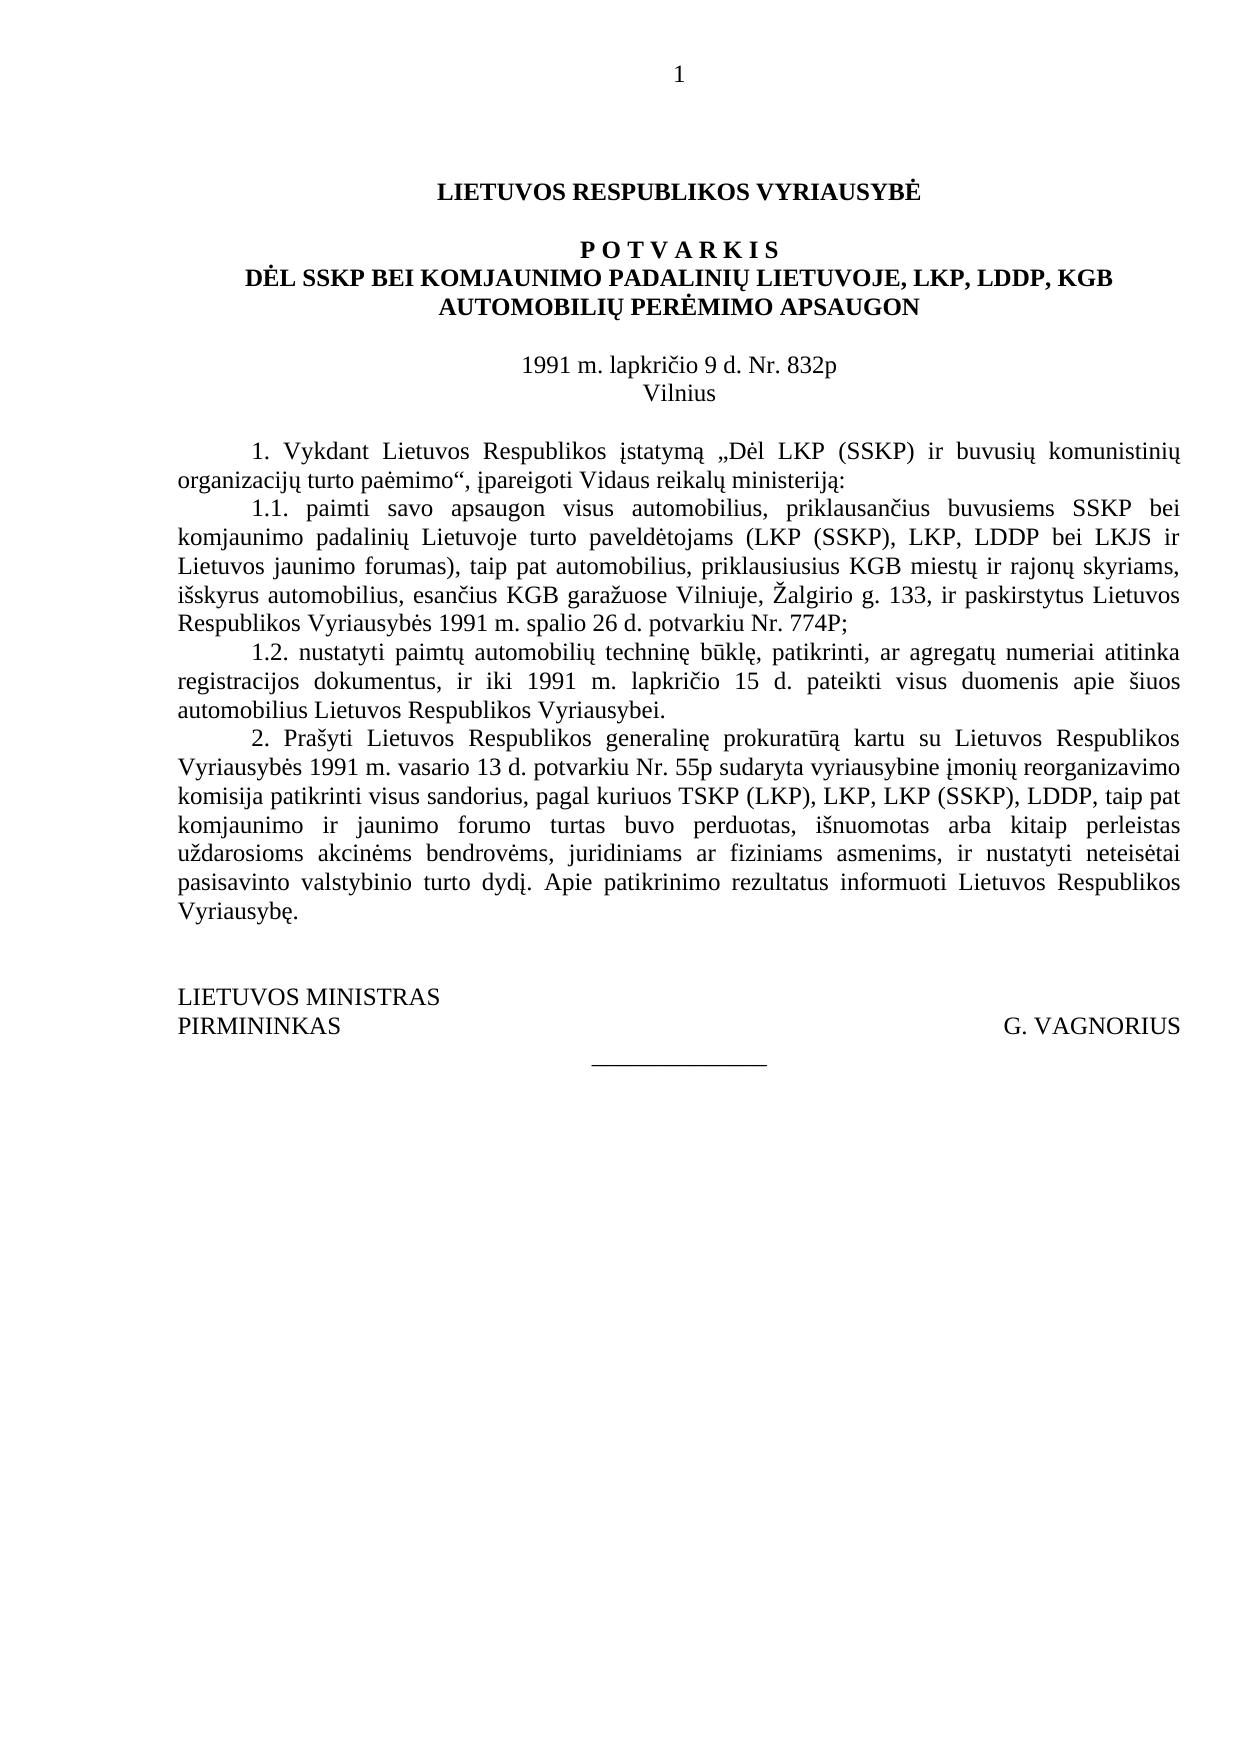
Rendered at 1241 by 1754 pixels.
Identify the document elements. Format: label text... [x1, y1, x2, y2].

text PIRMININKAS G. VAGNORIUS [177, 1011, 1181, 1040]
text Vilnius [177, 378, 1181, 407]
text LIETUVOS MINISTRAS [177, 982, 1181, 1011]
text 1.1. paimti savo apsaugon visus automobilius, priklausančius buvusiems SSKP bei komjaunimo padalinių Lietuvoje turto paveldėtojams (LKP (SSKP), LKP, LDDP bei LKJS ir Lietuvos jaunimo forumas), taip pat automobilius, priklausiusius KGB miestų ir rajonų skyriams, išskyrus automobilius, esančius KGB garažuose Vilniuje, Žalgirio g. 133, ir paskirstytus Lietuvos Respublikos Vyriausybės 1991 m. spalio 26 d. potvarkiu Nr. 774P; [177, 493, 1181, 637]
text DĖL SSKP BEI KOMJAUNIMO PADALINIŲ LIETUVOJE, LKP, LDDP, KGB AUTOMOBILIŲ PERĖMIMO APSAUGON [177, 263, 1181, 321]
text ______________ [177, 1040, 1181, 1068]
text 1.2. nustatyti paimtų automobilių techninę būklę, patikrinti, ar agregatų numeriai atitinka registracijos dokumentus, ir iki 1991 m. lapkričio 15 d. pateikti visus duomenis apie šiuos automobilius Lietuvos Respublikos Vyriausybei. [177, 637, 1181, 723]
text 2. Prašyti Lietuvos Respublikos generalinę prokuratūrą kartu su Lietuvos Respublikos Vyriausybės 1991 m. vasario 13 d. potvarkiu Nr. 55p sudaryta vyriausybine įmonių reorganizavimo komisija patikrinti visus sandorius, pagal kuriuos TSKP (LKP), LKP, LKP (SSKP), LDDP, taip pat komjaunimo ir jaunimo forumo turtas buvo perduotas, išnuomotas arba kitaip perleistas uždarosioms akcinėms bendrovėms, juridiniams ar fiziniams asmenims, ir nustatyti neteisėtai pasisavinto valstybinio turto dydį. Apie patikrinimo rezultatus informuoti Lietuvos Respublikos Vyriausybę. [177, 723, 1181, 925]
text 1. Vykdant Lietuvos Respublikos įstatymą „Dėl LKP (SSKP) ir buvusių komunistinių organizacijų turto paėmimo“, įpareigoti Vidaus reikalų ministeriją: [177, 436, 1181, 493]
text 1991 m. lapkričio 9 d. Nr. 832p [177, 350, 1181, 378]
text P O T V A R K I S [177, 235, 1181, 263]
text LIETUVOS RESPUBLIKOS VYRIAUSYBĖ [177, 177, 1181, 206]
